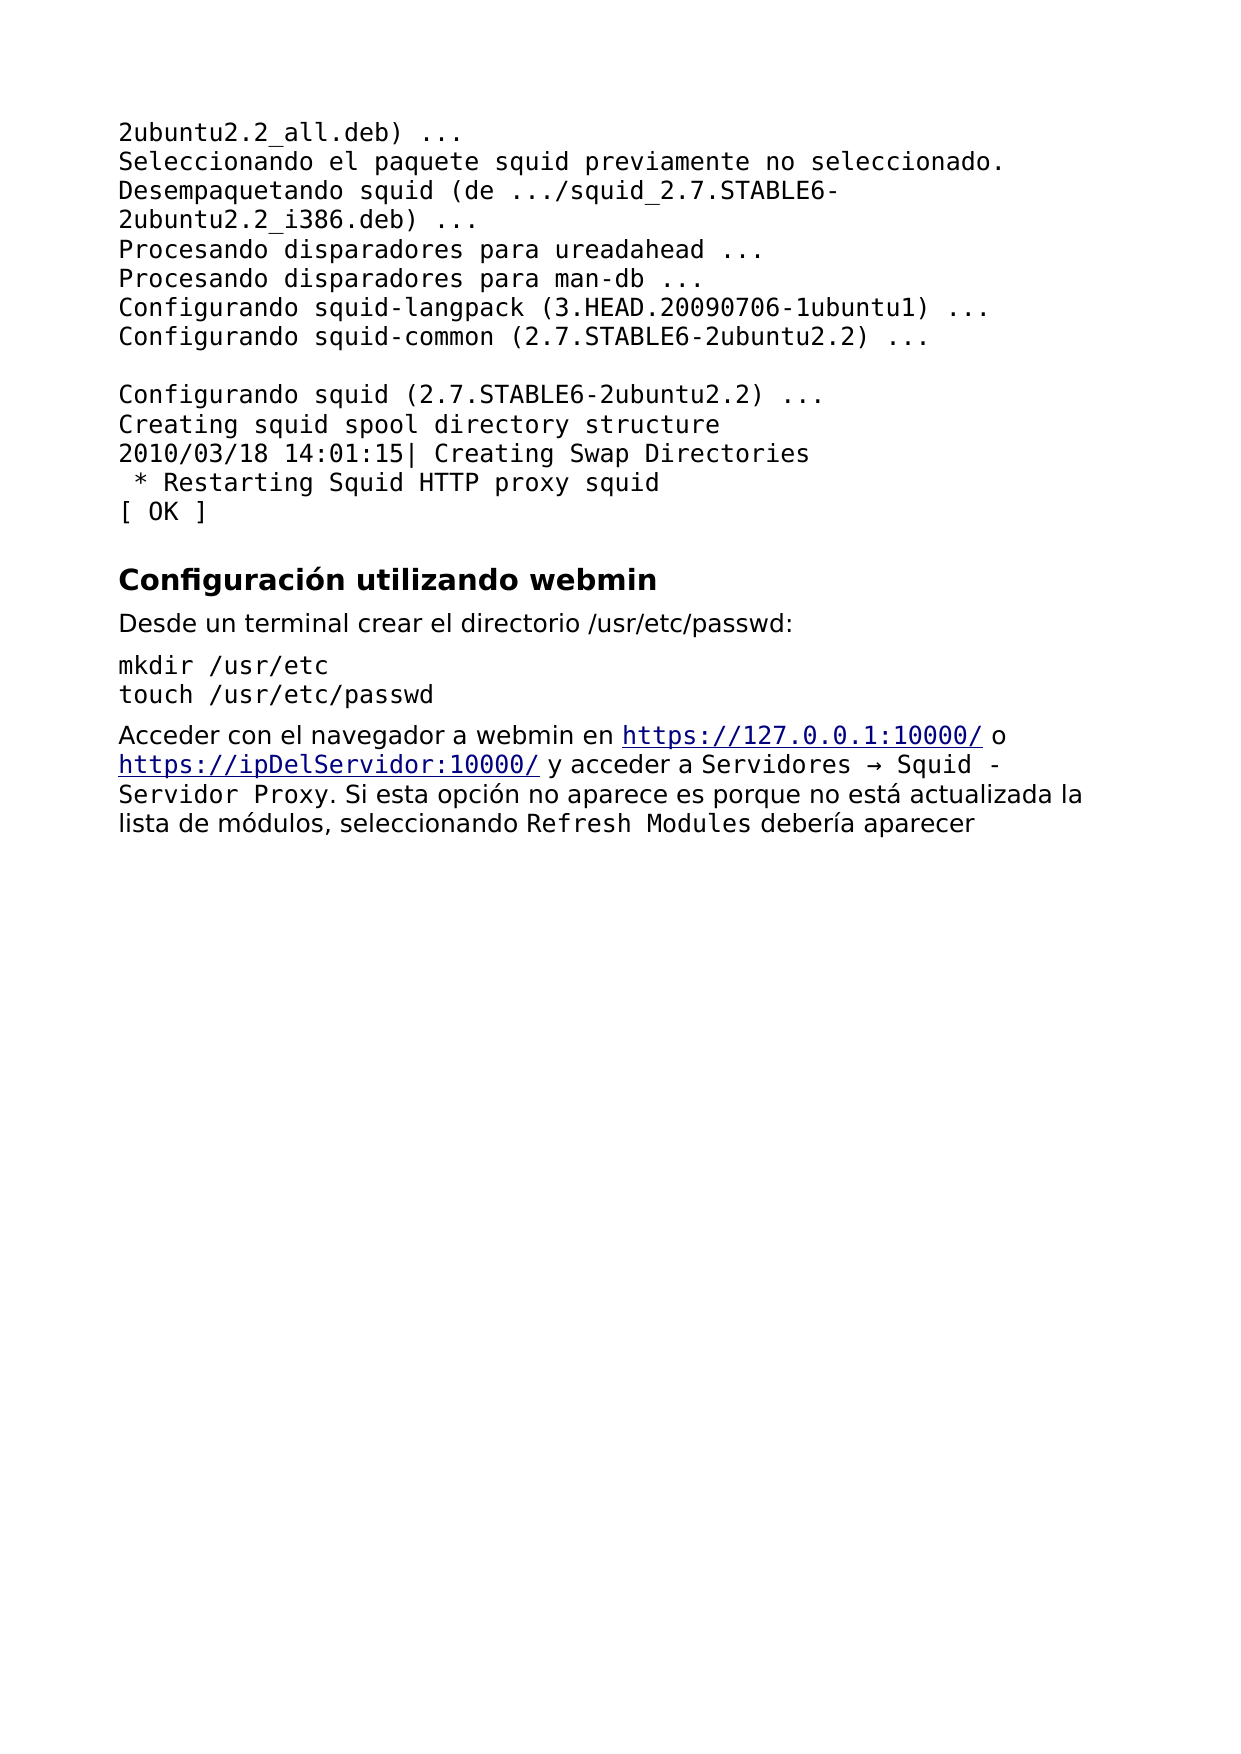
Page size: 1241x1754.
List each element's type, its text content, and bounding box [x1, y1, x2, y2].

text 2ubuntu2.2_all.deb) ... Seleccionando el paquete squid previamente no seleccionado. Desempaquetando squid (de .../squid_2.7.STABLE6-2ubuntu2.2_i386.deb) ... Procesando disparadores para ureadahead ... Procesando disparadores para man-db ... Configurando squid-langpack (3.HEAD.20090706-1ubuntu1) ... Configurando squid-common (2.7.STABLE6-2ubuntu2.2) ... Configurando squid (2.7.STABLE6-2ubuntu2.2) ... Creating squid spool directory structure 2010/03/18 14:01:15| Creating Swap Directories * Restarting Squid HTTP proxy squid [ OK ] [118, 118, 1122, 526]
subtitle Configuración utilizando webmin [118, 563, 1122, 597]
text mkdir /usr/etc touch /usr/etc/passwd [118, 651, 1122, 710]
text Desde un terminal crear el directorio /usr/etc/passwd: [118, 610, 1122, 639]
text Acceder con el navegador a webmin en https://127.0.0.1:10000/ o https://ipDelServidor:10000/ y acceder a Servidores → Squid - Servidor Proxy. Si esta opción no aparece es porque no está actualizada la lista de módulos, seleccionando Refresh Modules debería aparecer [118, 721, 1122, 838]
